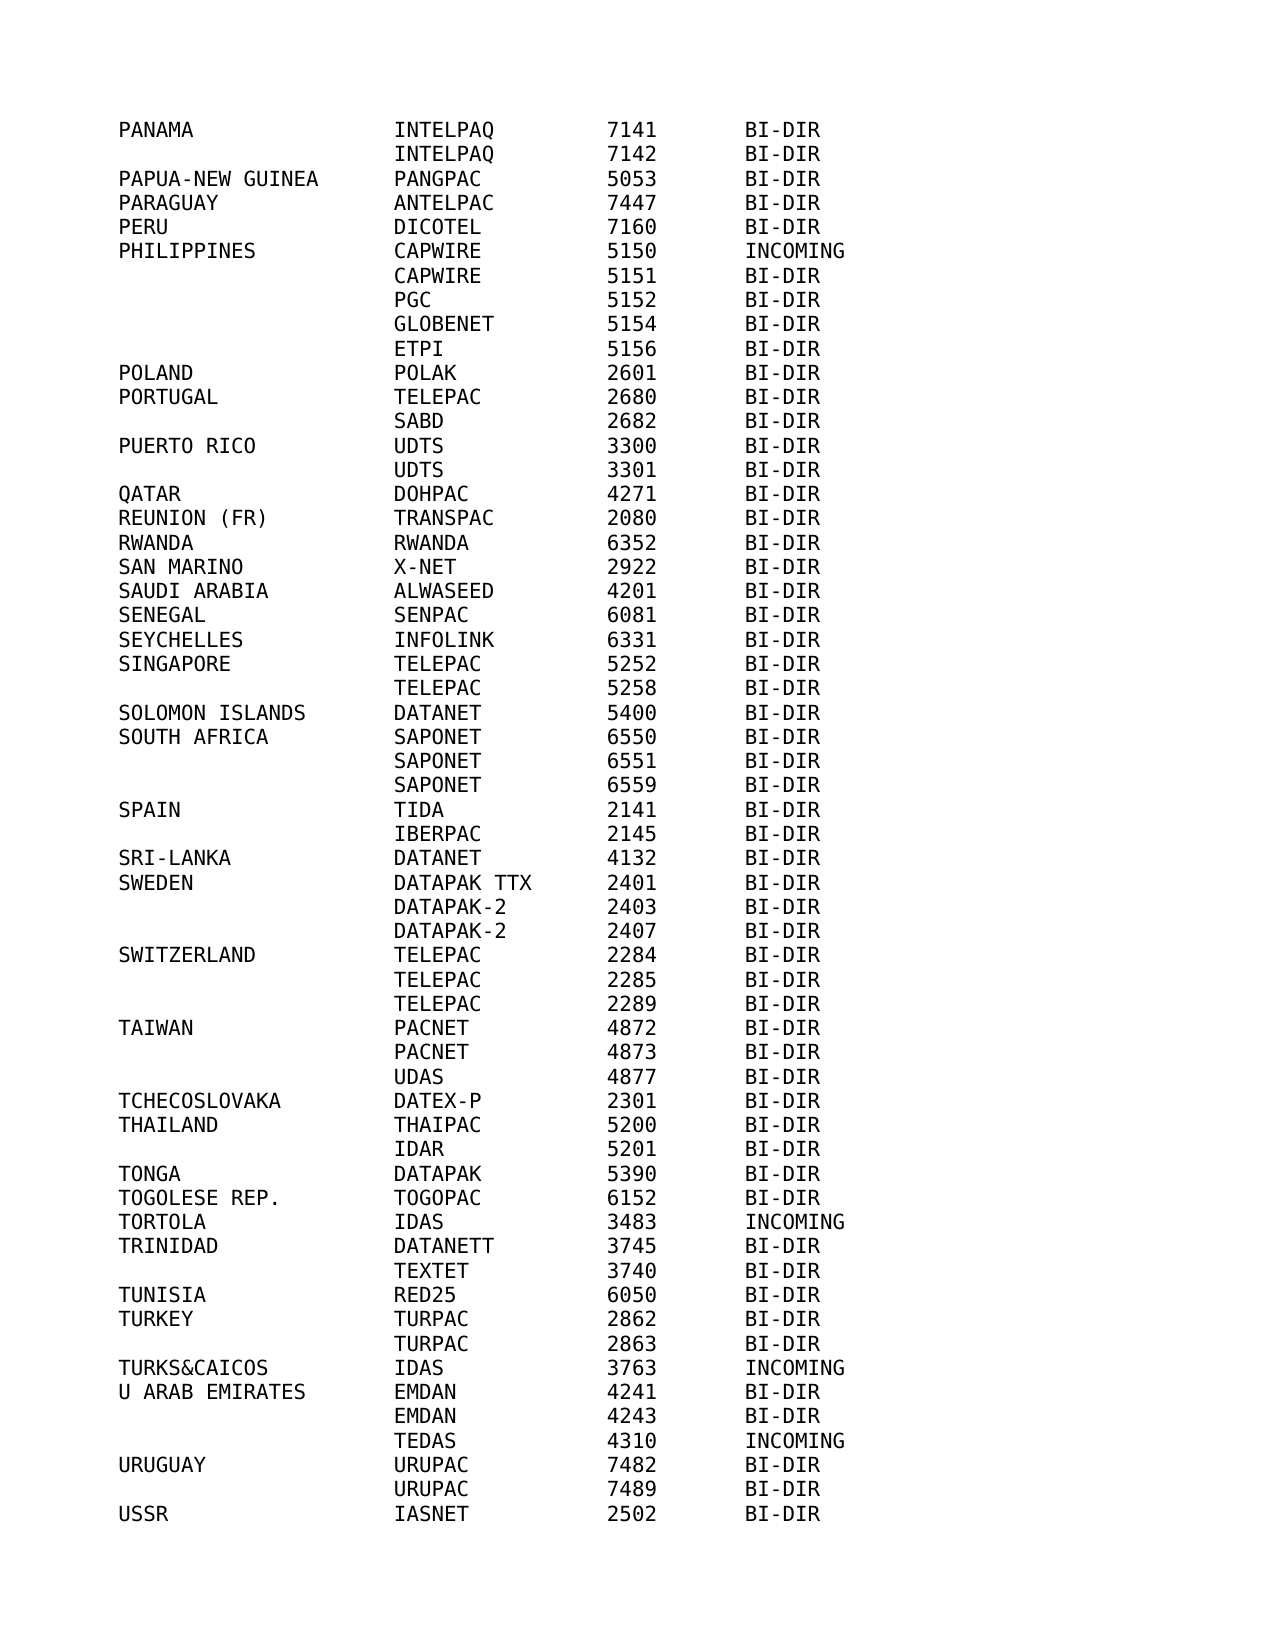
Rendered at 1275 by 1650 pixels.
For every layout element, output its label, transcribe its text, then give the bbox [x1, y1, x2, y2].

text SAUDI ARABIA ALWASEED 4201 BI-DIR [118, 579, 1157, 603]
text TCHECOSLOVAKA DATEX-P 2301 BI-DIR [118, 1089, 1157, 1113]
text TURKS&CAICOS IDAS 3763 INCOMING [118, 1356, 1157, 1380]
text TELEPAC 2289 BI-DIR [118, 992, 1157, 1016]
text TURKEY TURPAC 2862 BI-DIR [118, 1307, 1157, 1332]
text SOLOMON ISLANDS DATANET 5400 BI-DIR [118, 701, 1157, 725]
text PUERTO RICO UDTS 3300 BI-DIR [118, 434, 1157, 458]
text TORTOLA IDAS 3483 INCOMING [118, 1210, 1157, 1234]
text SAN MARINO X-NET 2922 BI-DIR [118, 555, 1157, 579]
text PACNET 4873 BI-DIR [118, 1040, 1157, 1065]
text SWEDEN DATAPAK TTX 2401 BI-DIR [118, 871, 1157, 895]
text UDAS 4877 BI-DIR [118, 1065, 1157, 1089]
text PARAGUAY ANTELPAC 7447 BI-DIR [118, 191, 1157, 215]
text RWANDA RWANDA 6352 BI-DIR [118, 531, 1157, 555]
text SAPONET 6559 BI-DIR [118, 773, 1157, 798]
text ETPI 5156 BI-DIR [118, 337, 1157, 361]
text SOUTH AFRICA SAPONET 6550 BI-DIR [118, 725, 1157, 749]
text CAPWIRE 5151 BI-DIR [118, 264, 1157, 288]
text TELEPAC 5258 BI-DIR [118, 676, 1157, 701]
text TOGOLESE REP. TOGOPAC 6152 BI-DIR [118, 1186, 1157, 1210]
text SRI-LANKA DATANET 4132 BI-DIR [118, 846, 1157, 871]
text URUPAC 7489 BI-DIR [118, 1477, 1157, 1502]
text TEXTET 3740 BI-DIR [118, 1259, 1157, 1283]
text UDTS 3301 BI-DIR [118, 458, 1157, 482]
text URUGUAY URUPAC 7482 BI-DIR [118, 1453, 1157, 1477]
text SAPONET 6551 BI-DIR [118, 749, 1157, 773]
text U ARAB EMIRATES EMDAN 4241 BI-DIR [118, 1380, 1157, 1404]
text SABD 2682 BI-DIR [118, 409, 1157, 434]
text QATAR DOHPAC 4271 BI-DIR [118, 482, 1157, 506]
text GLOBENET 5154 BI-DIR [118, 312, 1157, 337]
text REUNION (FR) TRANSPAC 2080 BI-DIR [118, 506, 1157, 531]
text TELEPAC 2285 BI-DIR [118, 968, 1157, 992]
text TURPAC 2863 BI-DIR [118, 1332, 1157, 1356]
text SWITZERLAND TELEPAC 2284 BI-DIR [118, 943, 1157, 968]
text TRINIDAD DATANETT 3745 BI-DIR [118, 1234, 1157, 1259]
text PORTUGAL TELEPAC 2680 BI-DIR [118, 385, 1157, 409]
text PGC 5152 BI-DIR [118, 288, 1157, 312]
text IDAR 5201 BI-DIR [118, 1137, 1157, 1162]
text DATAPAK-2 2407 BI-DIR [118, 919, 1157, 943]
text SEYCHELLES INFOLINK 6331 BI-DIR [118, 628, 1157, 652]
text SPAIN TIDA 2141 BI-DIR [118, 798, 1157, 822]
text TAIWAN PACNET 4872 BI-DIR [118, 1016, 1157, 1040]
text IBERPAC 2145 BI-DIR [118, 822, 1157, 846]
text PAPUA-NEW GUINEA PANGPAC 5053 BI-DIR [118, 167, 1157, 191]
text TONGA DATAPAK 5390 BI-DIR [118, 1162, 1157, 1186]
text PANAMA INTELPAQ 7141 BI-DIR [118, 118, 1157, 142]
text POLAND POLAK 2601 BI-DIR [118, 361, 1157, 385]
text DATAPAK-2 2403 BI-DIR [118, 895, 1157, 919]
text EMDAN 4243 BI-DIR [118, 1404, 1157, 1429]
text SINGAPORE TELEPAC 5252 BI-DIR [118, 652, 1157, 676]
text THAILAND THAIPAC 5200 BI-DIR [118, 1113, 1157, 1137]
text TUNISIA RED25 6050 BI-DIR [118, 1283, 1157, 1307]
text INTELPAQ 7142 BI-DIR [118, 142, 1157, 167]
text PERU DICOTEL 7160 BI-DIR [118, 215, 1157, 239]
text SENEGAL SENPAC 6081 BI-DIR [118, 603, 1157, 628]
text TEDAS 4310 INCOMING [118, 1429, 1157, 1453]
text PHILIPPINES CAPWIRE 5150 INCOMING [118, 239, 1157, 264]
text USSR IASNET 2502 BI-DIR [118, 1502, 1157, 1526]
